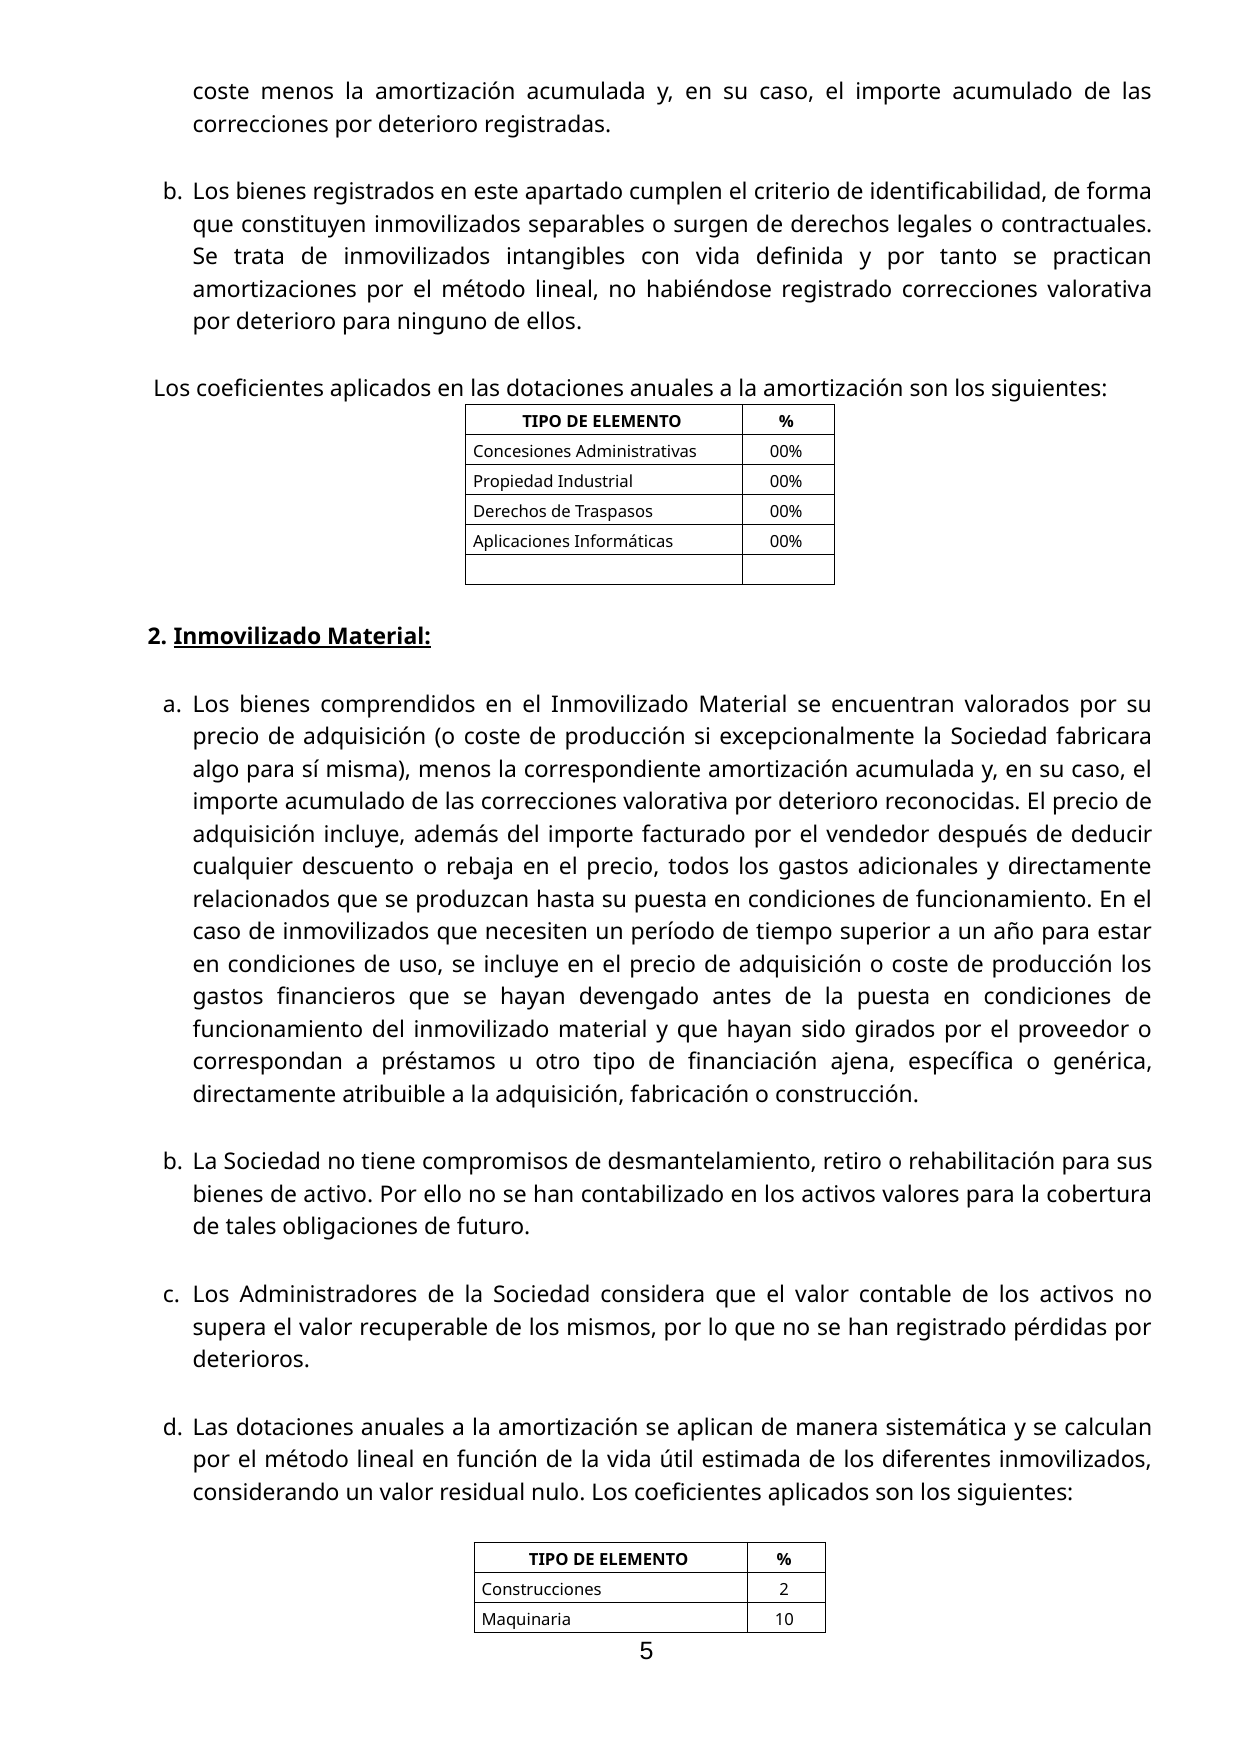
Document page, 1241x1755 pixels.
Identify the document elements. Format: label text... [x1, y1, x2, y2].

table_header TIPO DE ELEMENTO [466, 405, 742, 434]
table_header % [743, 405, 834, 434]
table_cell 10 [748, 1603, 825, 1632]
list La Sociedad no tiene compromisos de desmantelamiento, retiro o rehabilitación para sus bienes de activo. Por ello no se han contabilizado en los activos valores para la cobertura de tales obligaciones de futuro. [163, 1145, 1153, 1242]
table_cell 00% [743, 495, 834, 524]
table_cell Aplicaciones Informáticas [466, 525, 742, 554]
text 2. Inmovilizado Material: [147, 619, 1163, 651]
table_cell Propiedad Industrial [466, 465, 742, 494]
table_cell 00% [743, 525, 834, 554]
table_cell Construcciones [475, 1573, 747, 1602]
table_cell 00% [743, 435, 834, 464]
table_header TIPO DE ELEMENTO [475, 1543, 747, 1572]
table_cell [466, 555, 742, 584]
table_cell Maquinaria [475, 1603, 747, 1632]
table_header % [748, 1543, 825, 1572]
list Los bienes comprendidos en el Inmovilizado Material se encuentran valorados por su precio de adquisición (o coste de producción si excepcionalmente la Sociedad fabricara algo para sí misma), menos la correspondiente amortización acumulada y, en su caso, el importe acumulado de las correcciones valorativa por deterioro reconocidas. El precio de adquisición incluye, además del importe facturado por el vendedor después de deducir cualquier descuento o rebaja en el precio, todos los gastos adicionales y directamente relacionados que se produzcan hasta su puesta en condiciones de funcionamiento. En el caso de inmovilizados que necesiten un período de tiempo superior a un año para estar en condiciones de uso, se incluye en el precio de adquisición o coste de producción los gastos financieros que se hayan devengado antes de la puesta en condiciones de funcionamiento del inmovilizado material y que hayan sido girados por el proveedor o correspondan a préstamos u otro tipo de financiación ajena, específica o genérica, directamente atribuible a la adquisición, fabricación o construcción. [163, 688, 1153, 1109]
table_cell Derechos de Traspasos [466, 495, 742, 524]
table_cell 00% [743, 465, 834, 494]
table_cell [743, 555, 834, 584]
list Los bienes registrados en este apartado cumplen el criterio de identificabilidad, de forma que constituyen inmovilizados separables o surgen de derechos legales o contractuales. Se trata de inmovilizados intangibles con vida definida y por tanto se practican amortizaciones por el método lineal, no habiéndose registrado correcciones valorativa por deterioro para ninguno de ellos. [163, 175, 1153, 336]
table_cell Concesiones Administrativas [466, 435, 742, 464]
list Las dotaciones anuales a la amortización se aplican de manera sistemática y se calculan por el método lineal en función de la vida útil estimada de los diferentes inmovilizados, considerando un valor residual nulo. Los coeficientes aplicados son los siguientes: [163, 1411, 1153, 1507]
list Los Administradores de la Sociedad considera que el valor contable de los activos no supera el valor recuperable de los mismos, por lo que no se han registrado pérdidas por deterioros. [163, 1278, 1153, 1374]
table_cell 2 [748, 1573, 825, 1602]
list coste menos la amortización acumulada y, en su caso, el importe acumulado de las correcciones por deterioro registradas. [163, 75, 1153, 139]
text Los coeficientes aplicados en las dotaciones anuales a la amortización son los siguientes: [147, 371, 1153, 403]
